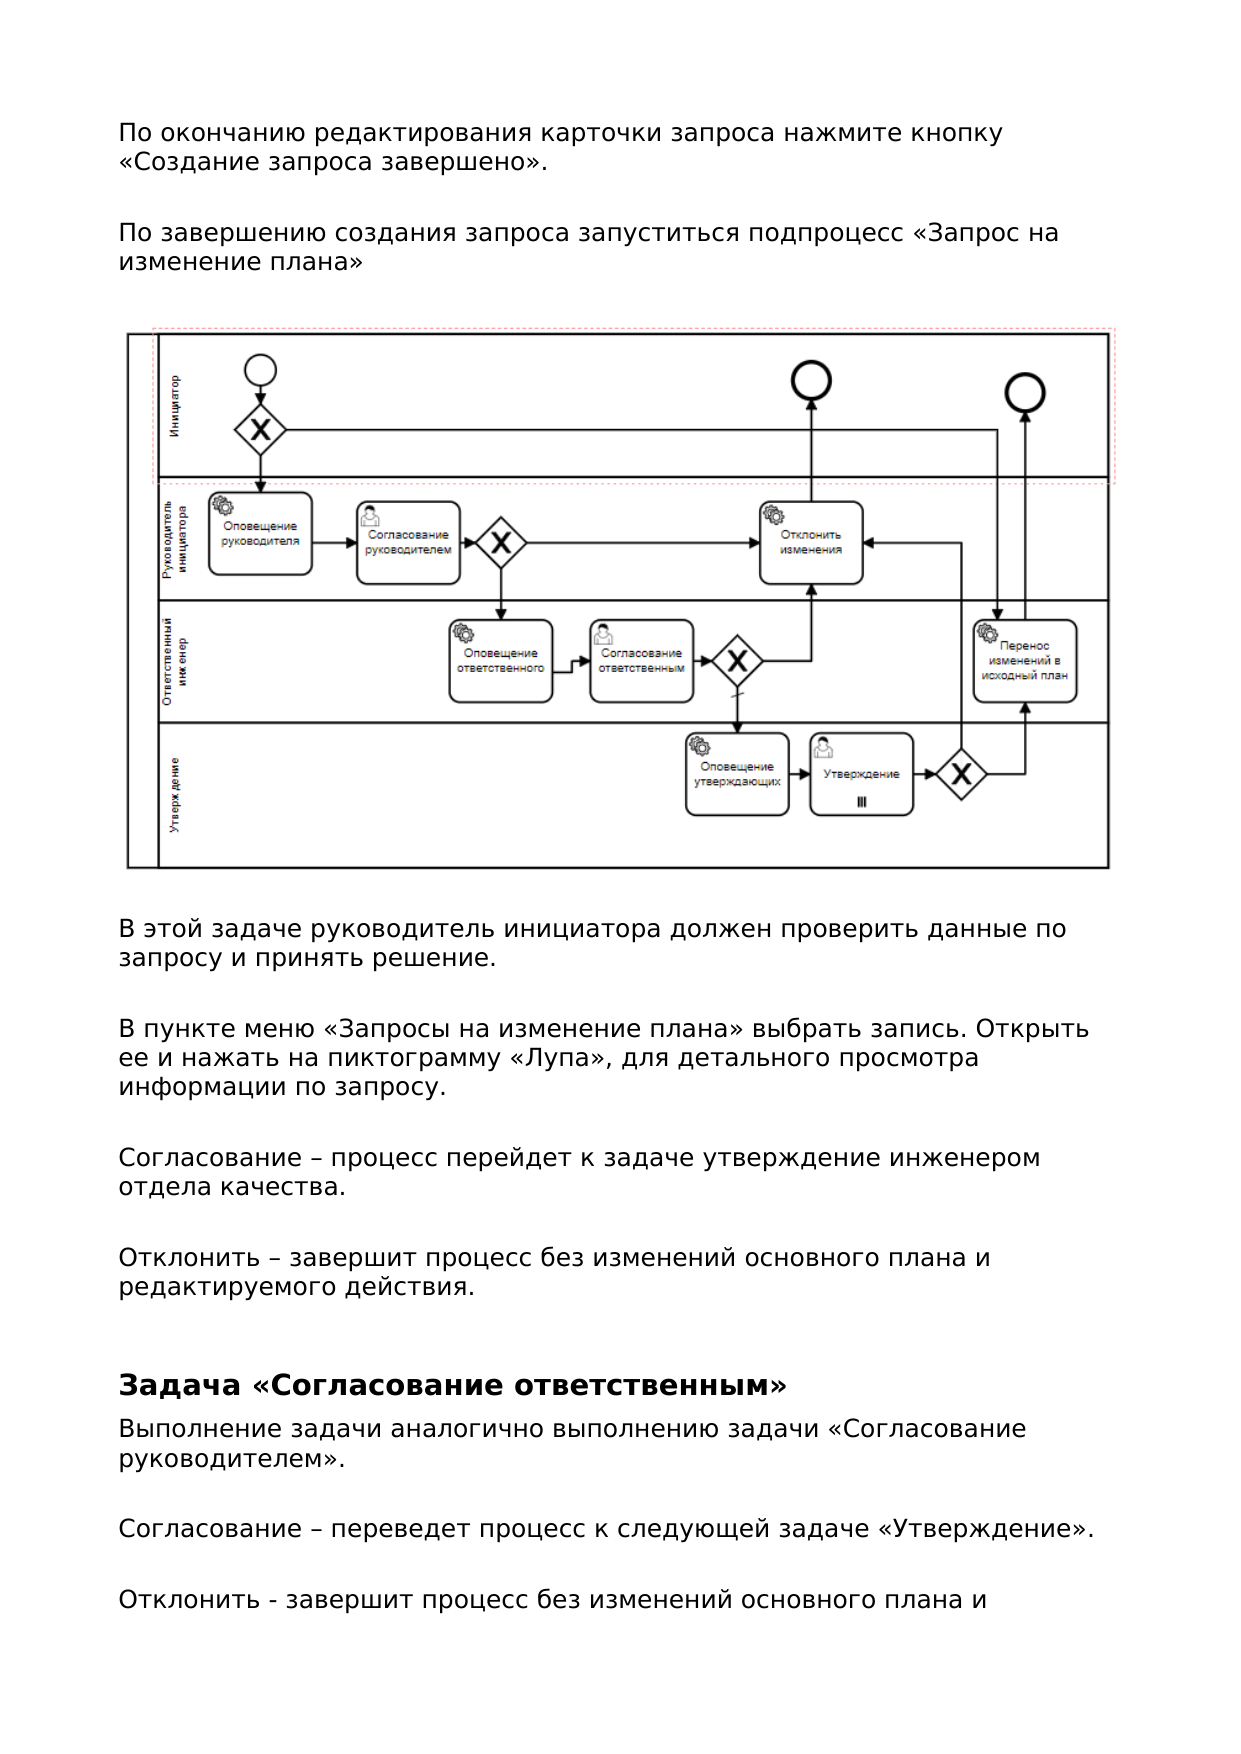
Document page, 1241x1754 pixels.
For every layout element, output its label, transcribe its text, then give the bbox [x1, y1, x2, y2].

picture [118, 318, 1123, 873]
subtitle Задача «Согласование ответственным» [118, 1368, 1122, 1402]
text Отклонить - завершит процесс без изменений основного плана и [118, 1586, 1122, 1615]
text Согласование – процесс перейдет к задаче утверждение инженером отдела качества. [118, 1143, 1122, 1231]
text По окончанию редактирования карточки запроса нажмите кнопку «Создание запроса завершено». [118, 118, 1122, 206]
text Согласование – переведет процесс к следующей задаче «Утверждение». [118, 1515, 1122, 1573]
text В пункте меню «Запросы на изменение плана» выбрать запись. Открыть ее и нажать на пиктограмму «Лупа», для детального просмотра информации по запросу. [118, 1014, 1122, 1131]
text По завершению создания запроса запуститься подпроцесс «Запрос на изменение плана» [118, 218, 1122, 306]
text Отклонить – завершит процесс без изменений основного плана и редактируемого действия. [118, 1243, 1122, 1331]
text В этой задаче руководитель инициатора должен проверить данные по запросу и принять решение. [118, 914, 1122, 1002]
text Выполнение задачи аналогично выполнению задачи «Согласование руководителем». [118, 1415, 1122, 1502]
